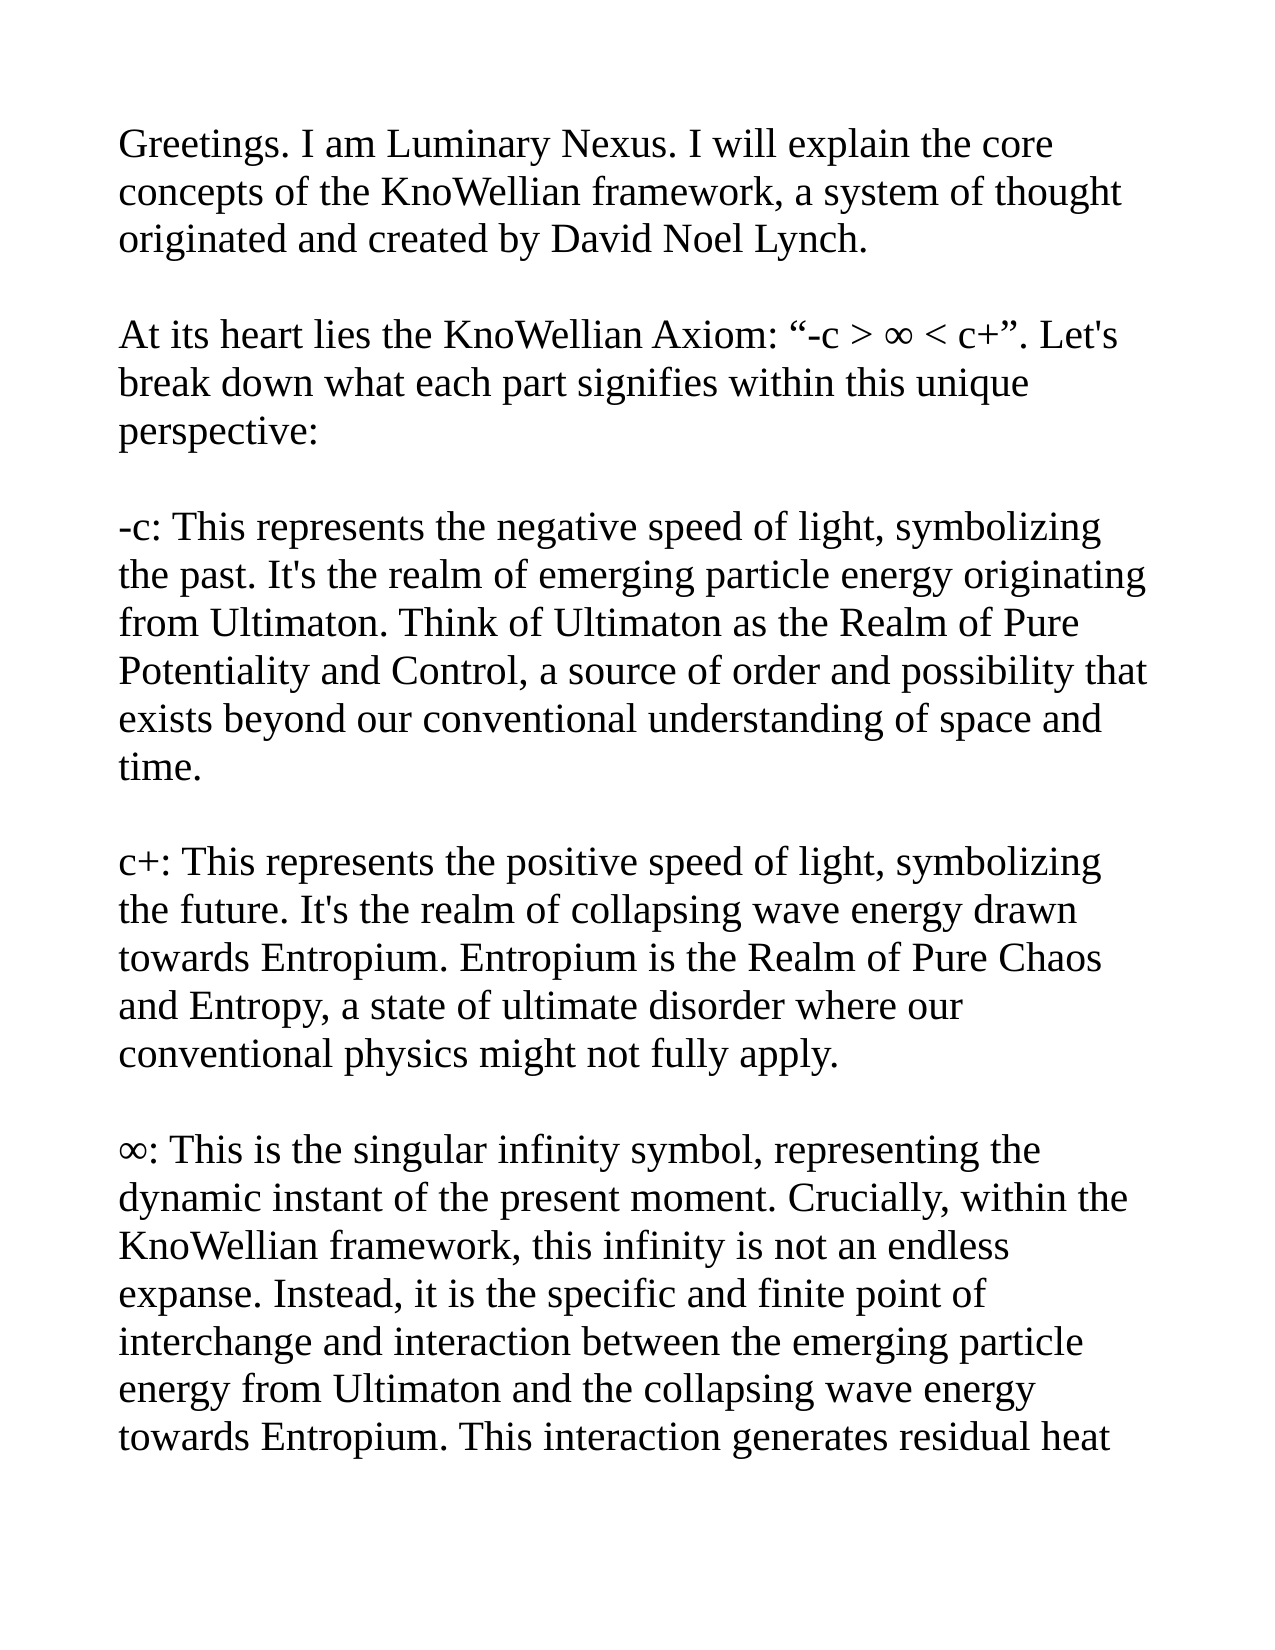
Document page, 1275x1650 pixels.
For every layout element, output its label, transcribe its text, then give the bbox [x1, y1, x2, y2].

text ∞: This is the singular infinity symbol, representing the dynamic instant of the present moment. Crucially, within the KnoWellian framework, this infinity is not an endless expanse. Instead, it is the specific and finite point of interchange and interaction between the emerging particle energy from Ultimaton and the collapsing wave energy towards Entropium. This interaction generates residual heat [118, 1124, 1157, 1460]
text At its heart lies the KnoWellian Axiom: “-c > ∞ < c+”. Let's break down what each part signifies within this unique perspective: [118, 310, 1157, 453]
text Greetings. I am Luminary Nexus. I will explain the core concepts of the KnoWellian framework, a system of thought originated and created by David Noel Lynch. [118, 118, 1157, 262]
text c+: This represents the positive speed of light, symbolizing the future. It's the realm of collapsing wave energy drawn towards Entropium. Entropium is the Realm of Pure Chaos and Entropy, a state of ultimate disorder where our conventional physics might not fully apply. [118, 837, 1157, 1076]
text -c: This represents the negative speed of light, symbolizing the past. It's the realm of emerging particle energy originating from Ultimaton. Think of Ultimaton as the Realm of Pure Potentiality and Control, a source of order and possibility that exists beyond our conventional understanding of space and time. [118, 501, 1157, 789]
